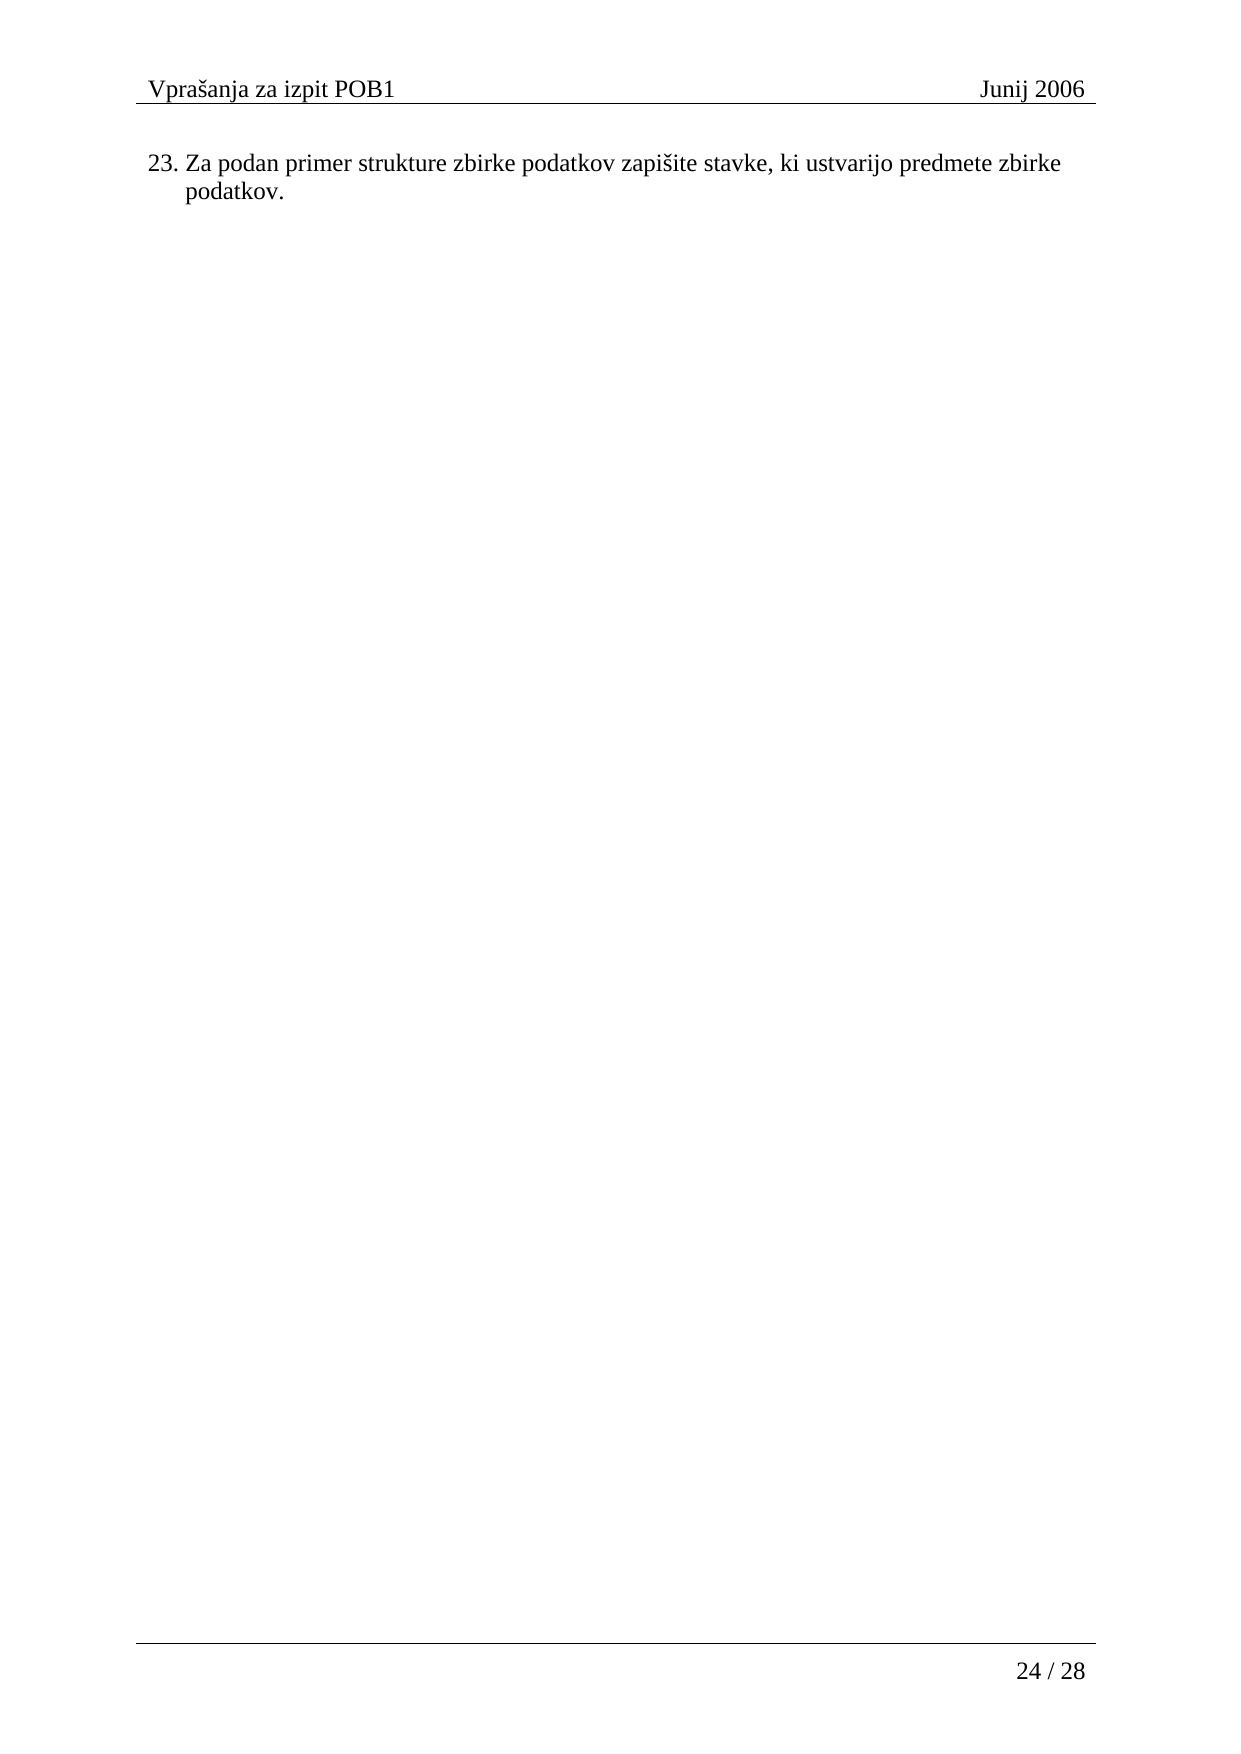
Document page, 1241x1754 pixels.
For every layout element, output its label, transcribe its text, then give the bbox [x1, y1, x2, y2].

text podatkov. [148, 176, 1093, 205]
list Za podan primer strukture zbirke podatkov zapišite stavke, ki ustvarijo predmete zbirke [148, 148, 1093, 176]
